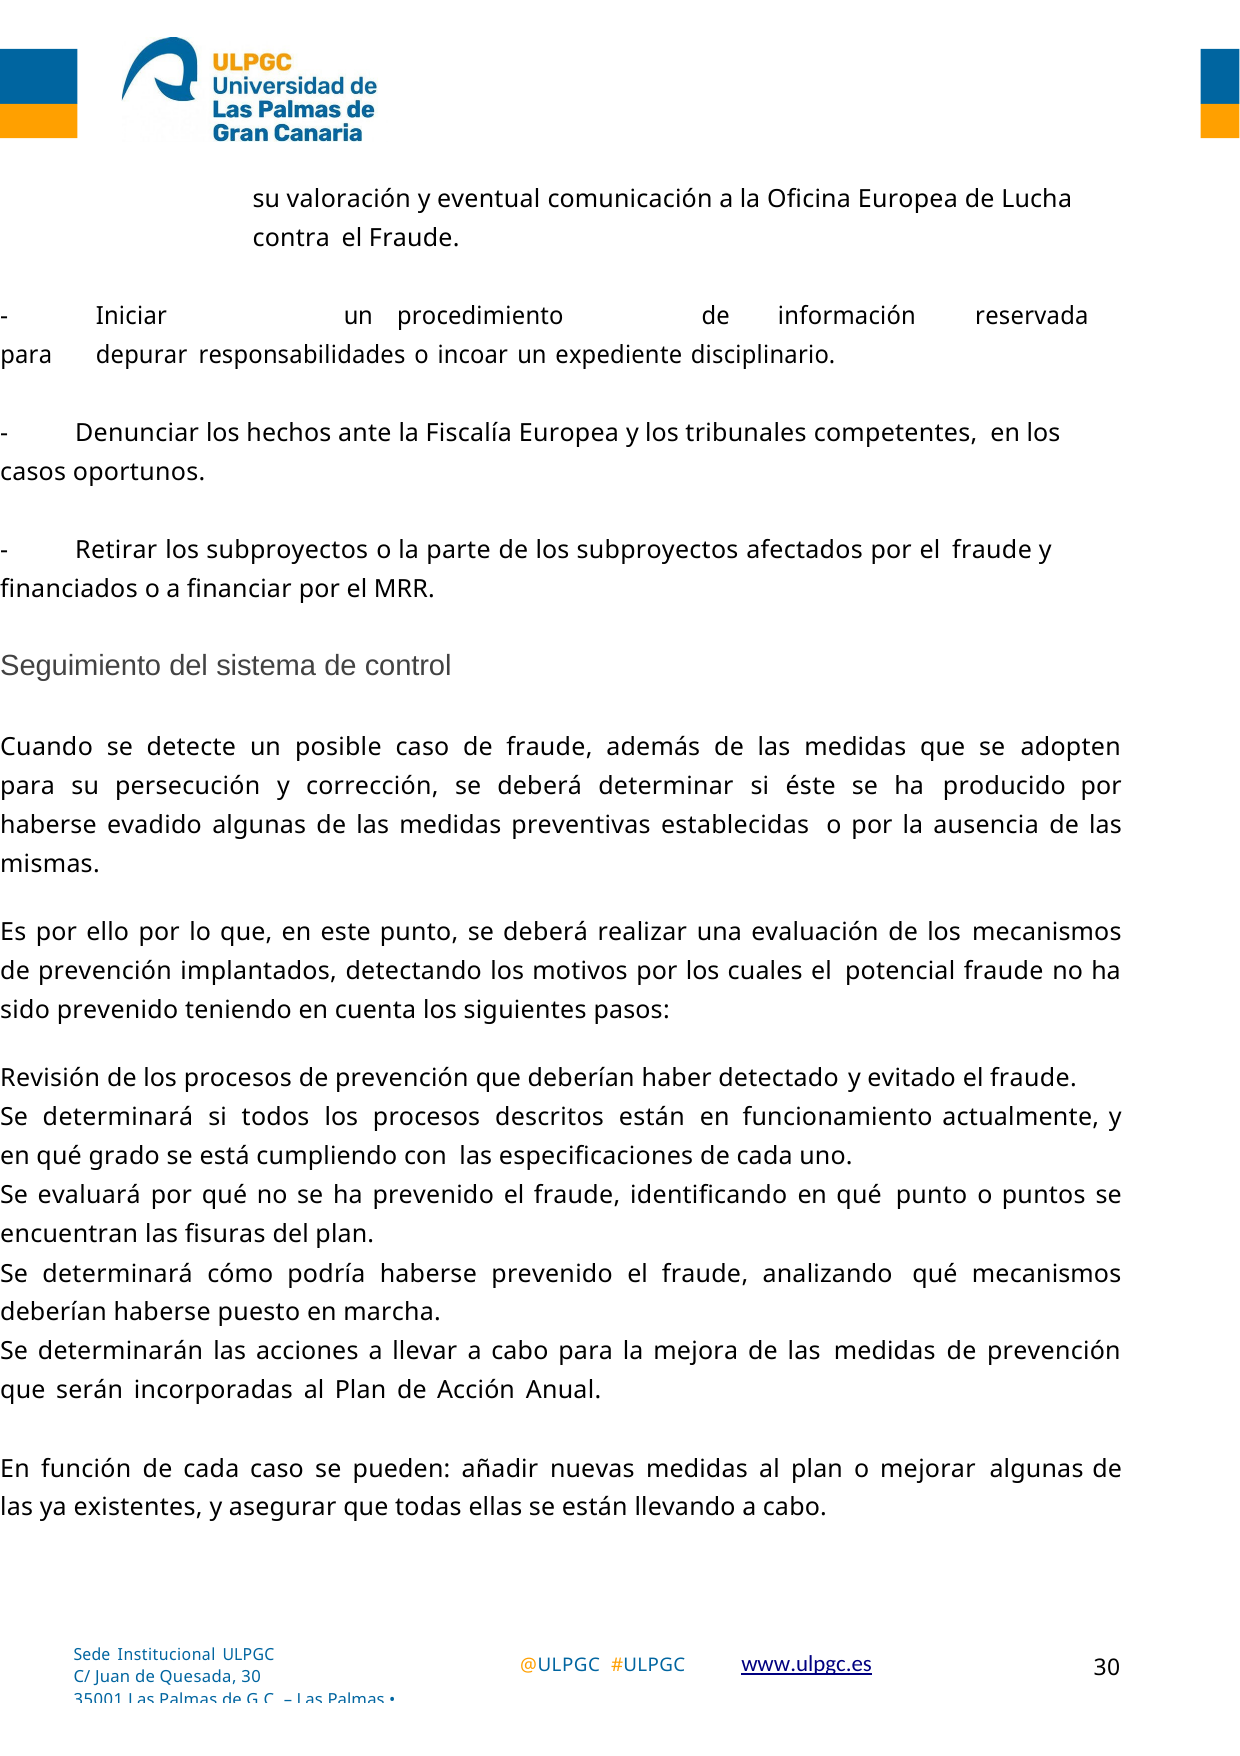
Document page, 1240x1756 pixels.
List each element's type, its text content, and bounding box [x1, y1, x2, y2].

list Revisión de los procesos de prevención que deberían haber detectado y evitado el fraude. [0, 1060, 1122, 1094]
list Se determinará cómo podría haberse prevenido el fraude, analizando qué mecanismos deberían haberse puesto en marcha. [0, 1255, 1122, 1328]
list Seguimiento del sistema de control [0, 648, 1239, 681]
text En función de cada caso se pueden: añadir nuevas medidas al plan o mejorar algunas de las ya existentes, y asegurar que todas ellas se están llevando a cabo. [0, 1450, 1122, 1523]
list Retirar los subproyectos o la parte de los subproyectos afectados por el fraude y financiados o a financiar por el MRR. [0, 531, 1121, 604]
text Cuando se detecte un posible caso de fraude, además de las medidas que se adopten para su persecución y corrección, se deberá determinar si éste se ha producido por haberse evadido algunas de las medidas preventivas establecidas o por la ausencia de las mismas. [0, 728, 1122, 880]
list Denunciar los hechos ante la Fiscalía Europea y los tribunales competentes, en los casos oportunos. [0, 414, 1121, 487]
text Es por ello por lo que, en este punto, se deberá realizar una evaluación de los mecanismos de prevención implantados, detectando los motivos por los cuales el potencial fraude no ha sido prevenido teniendo en cuenta los siguientes pasos: [0, 914, 1122, 1026]
list Se determinarán las acciones a llevar a cabo para la mejora de las medidas de prevención que serán incorporadas al Plan de Acción Anual. [0, 1333, 1122, 1406]
list Iniciar un procedimiento de información reservada para depurar responsabilidades o incoar un expediente disciplinario. [0, 298, 1121, 371]
text su valoración y eventual comunicación a la Oficina Europea de Lucha contra el Fraude. [252, 181, 1121, 254]
list Se determinará si todos los procesos descritos están en funcionamiento actualmente, y en qué grado se está cumpliendo con las especificaciones de cada uno. [0, 1099, 1122, 1172]
list Se evaluará por qué no se ha prevenido el fraude, identificando en qué punto o puntos se encuentran las fisuras del plan. [0, 1177, 1122, 1250]
